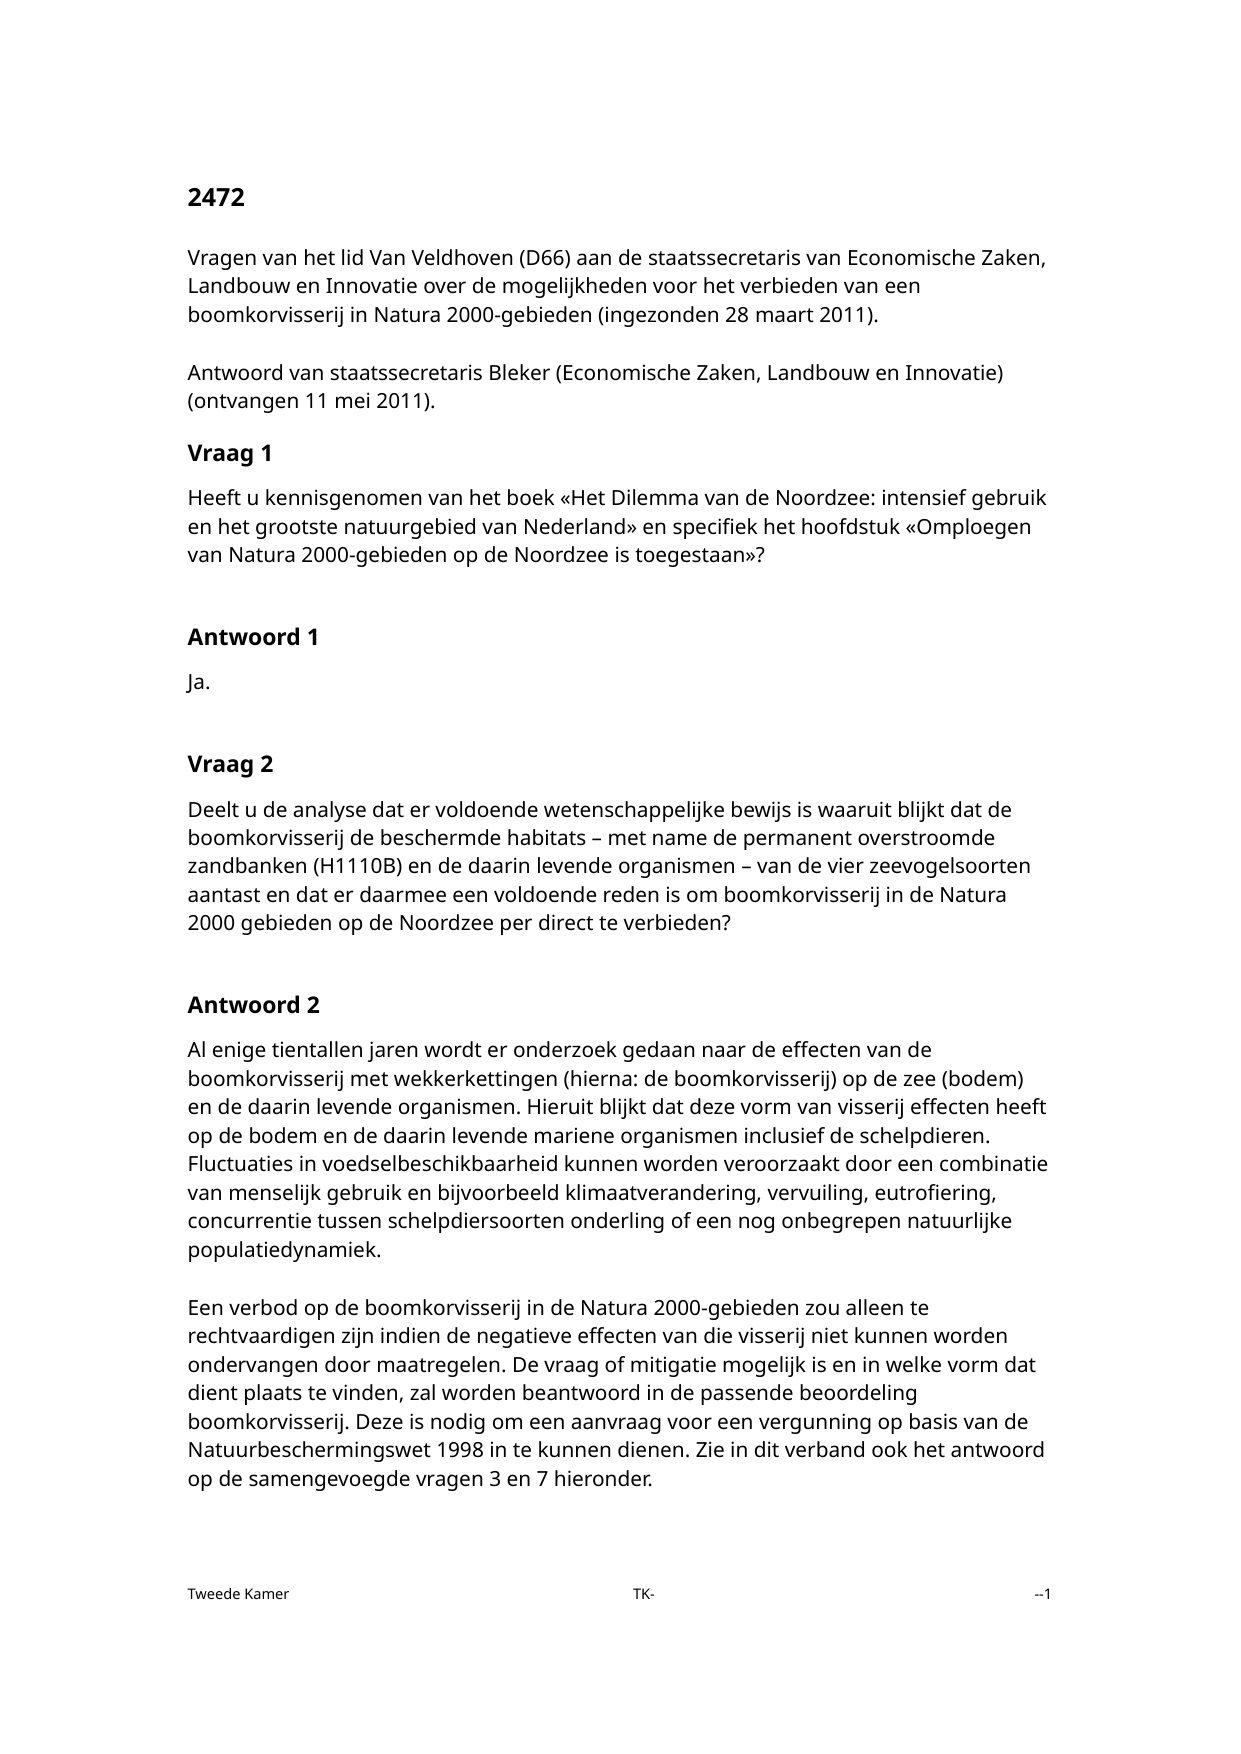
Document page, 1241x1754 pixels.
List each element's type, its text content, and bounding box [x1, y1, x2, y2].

text Een verbod op de boomkorvisserij in de Natura 2000-gebieden zou alleen te rechtvaardigen zijn indien de negatieve effecten van die visserij niet kunnen worden ondervangen door maatregelen. De vraag of mitigatie mogelijk is en in welke vorm dat dient plaats te vinden, zal worden beantwoord in de passende beoordeling boomkorvisserij. Deze is nodig om een aanvraag voor een vergunning op basis van de Natuurbeschermingswet 1998 in te kunnen dienen. Zie in dit verband ook het antwoord op de samengevoegde vragen 3 en 7 hieronder. [187, 1293, 1053, 1492]
text Vragen van het lid Van Veldhoven (D66) aan de staatssecretaris van Economische Zaken, Landbouw en Innovatie over de mogelijkheden voor het verbieden van een boomkorvisserij in Natura 2000-gebieden (ingezonden 28 maart 2011). [187, 243, 1053, 328]
text Heeft u kennisgenomen van het boek «Het Dilemma van de Noordzee: intensief gebruik en het grootste natuurgebied van Nederland» en specifiek het hoofdstuk «Omploegen van Natura 2000-gebieden op de Noordzee is toegestaan»? [187, 483, 1053, 569]
text Al enige tientallen jaren wordt er onderzoek gedaan naar de effecten van de boomkorvisserij met wekkerkettingen (hierna: de boomkorvisserij) op de zee (bodem) en de daarin levende organismen. Hieruit blijkt dat deze vorm van visserij effecten heeft op de bodem en de daarin levende mariene organismen inclusief de schelpdieren. Fluctuaties in voedselbeschikbaarheid kunnen worden veroorzaakt door een combinatie van menselijk gebruik en bijvoorbeeld klimaatverandering, vervuiling, eutrofiering, concurrentie tussen schelpdiersoorten onderling of een nog onbegrepen natuurlijke populatiedynamiek. [187, 1036, 1053, 1263]
text 2472 [187, 179, 1053, 213]
text Deelt u de analyse dat er voldoende wetenschappelijke bewijs is waaruit blijkt dat de boomkorvisserij de beschermde habitats – met name de permanent overstroomde zandbanken (H1110B) en de daarin levende organismen – van de vier zeevogelsoorten aantast en dat er daarmee een voldoende reden is om boomkorvisserij in de Natura 2000 gebieden op de Noordzee per direct te verbieden? [187, 795, 1053, 937]
subtitle Antwoord 2 [187, 989, 1053, 1021]
subtitle Vraag 1 [187, 437, 1053, 468]
text Ja. [187, 667, 1053, 696]
subtitle Antwoord 1 [187, 621, 1053, 652]
text Antwoord van staatssecretaris Bleker (Economische Zaken, Landbouw en Innovatie) (ontvangen 11 mei 2011). [187, 358, 1053, 415]
subtitle Vraag 2 [187, 748, 1053, 780]
